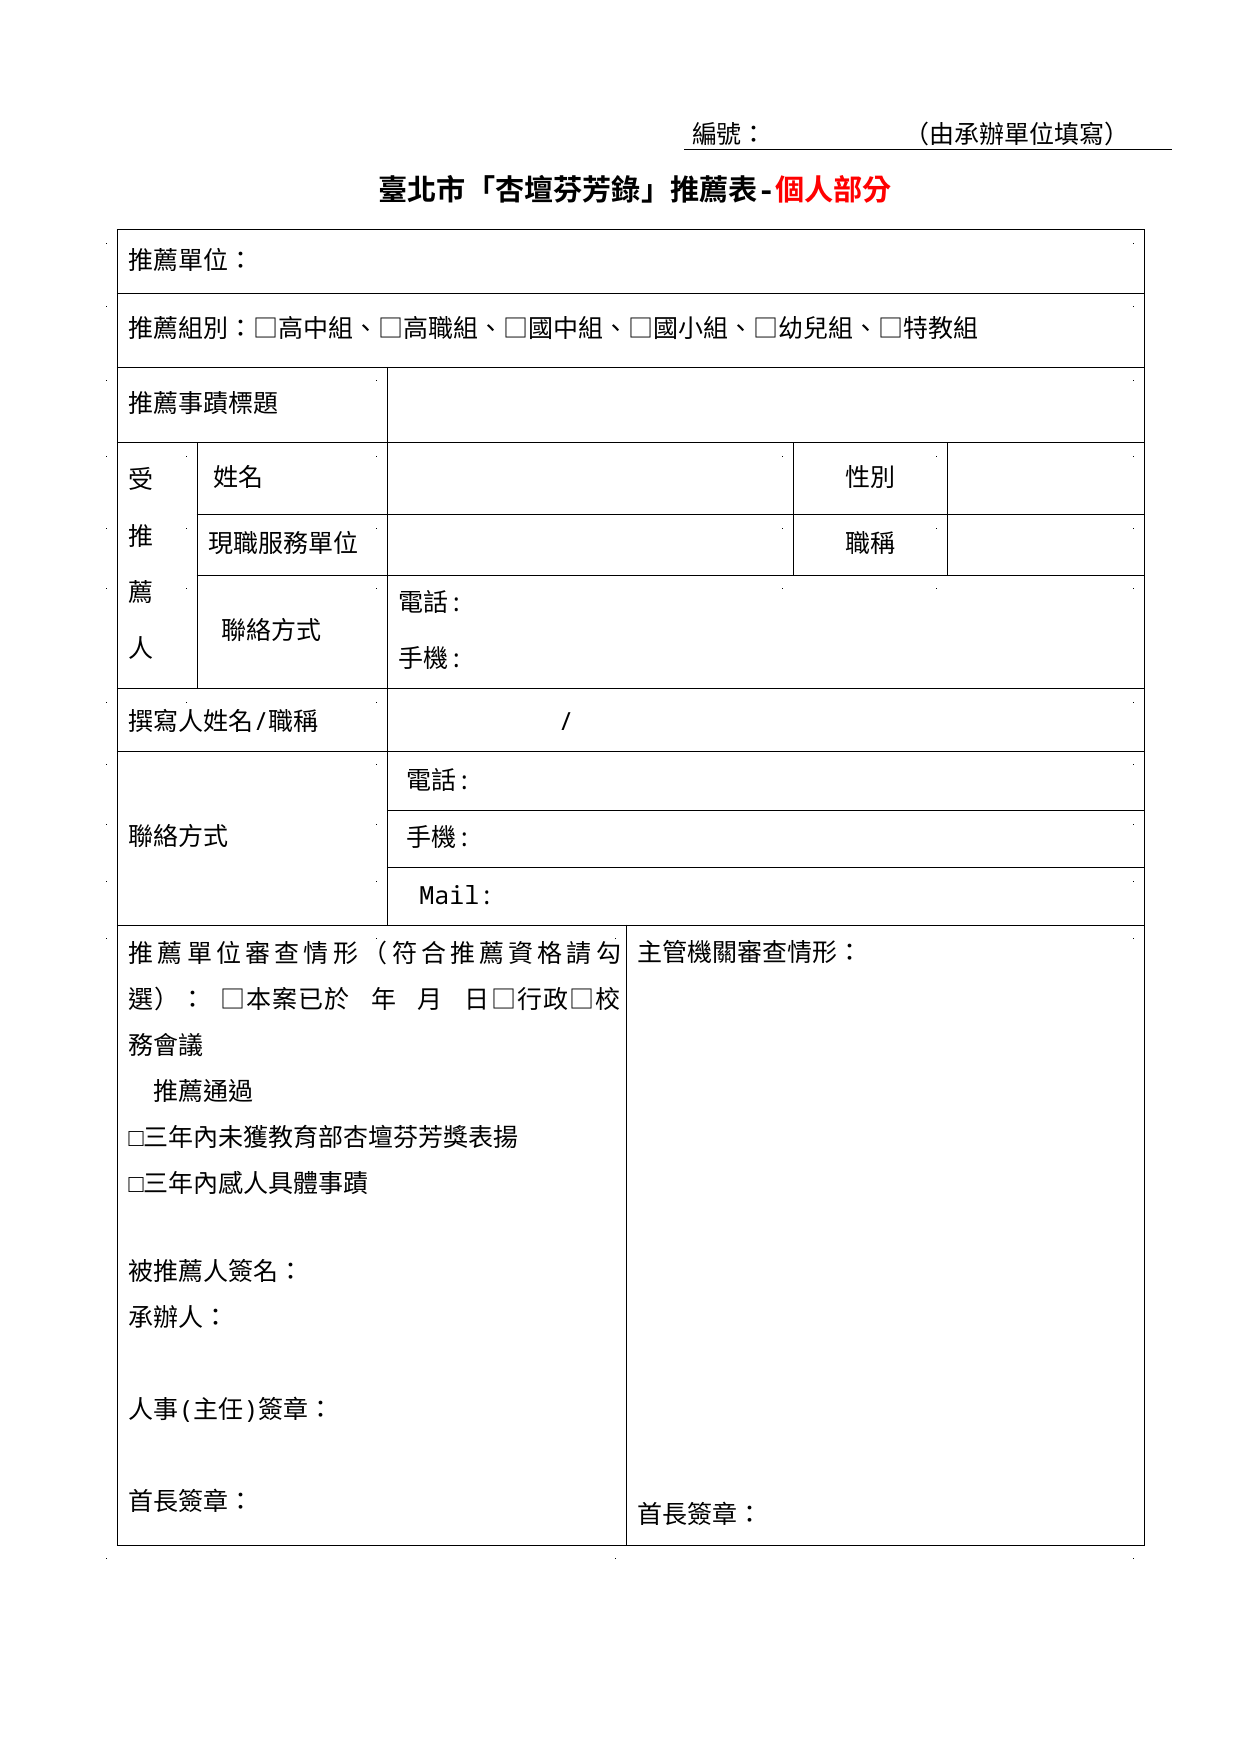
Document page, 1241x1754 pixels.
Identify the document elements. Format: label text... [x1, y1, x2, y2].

table_cell 聯絡方式 [198, 576, 387, 688]
table_cell 姓名 [198, 443, 387, 514]
table_cell 推薦單位審查情形（符合推薦資格請勾選）： □本案已於 年 月 日□行政□校務會議 推薦通過 □三年內未獲教育部杏壇芬芳獎表揚 □三年內感人具體事蹟 被推薦人簽名： 承辦人： 人事(主任)簽章： 首長簽章： [118, 926, 626, 1544]
table_cell / [388, 689, 1144, 751]
table_header 推薦單位： [118, 230, 1144, 293]
table_cell 主管機關審查情形： 首長簽章： [627, 926, 1144, 1544]
table_cell Mail: [388, 868, 1144, 924]
table_cell 聯絡方式 [118, 752, 387, 924]
table_cell 電話: 手機: [388, 576, 1144, 688]
table_cell 撰寫人姓名/職稱 [118, 689, 387, 751]
table_cell 職稱 [794, 515, 947, 575]
table_cell [948, 515, 1144, 575]
table_cell 受 推 薦 人 [118, 443, 197, 688]
text 臺北市「杏壇芬芳錄」推薦表-個人部分 [141, 171, 1129, 208]
text 編號： （由承辦單位填寫） [432, 118, 1129, 149]
table_cell [388, 443, 793, 514]
table_cell 推薦事蹟標題 [118, 368, 387, 442]
table_cell 現職服務單位 [198, 515, 387, 575]
table_cell [388, 368, 1144, 442]
table_cell 手機: [388, 811, 1144, 867]
table_cell [388, 515, 793, 575]
table_cell [948, 443, 1144, 514]
table_cell 性別 [794, 443, 947, 514]
table_cell 電話: [388, 752, 1144, 810]
table_cell 推薦組別：□高中組、□高職組、□國中組、□國小組、□幼兒組、□特教組 [118, 294, 1144, 367]
